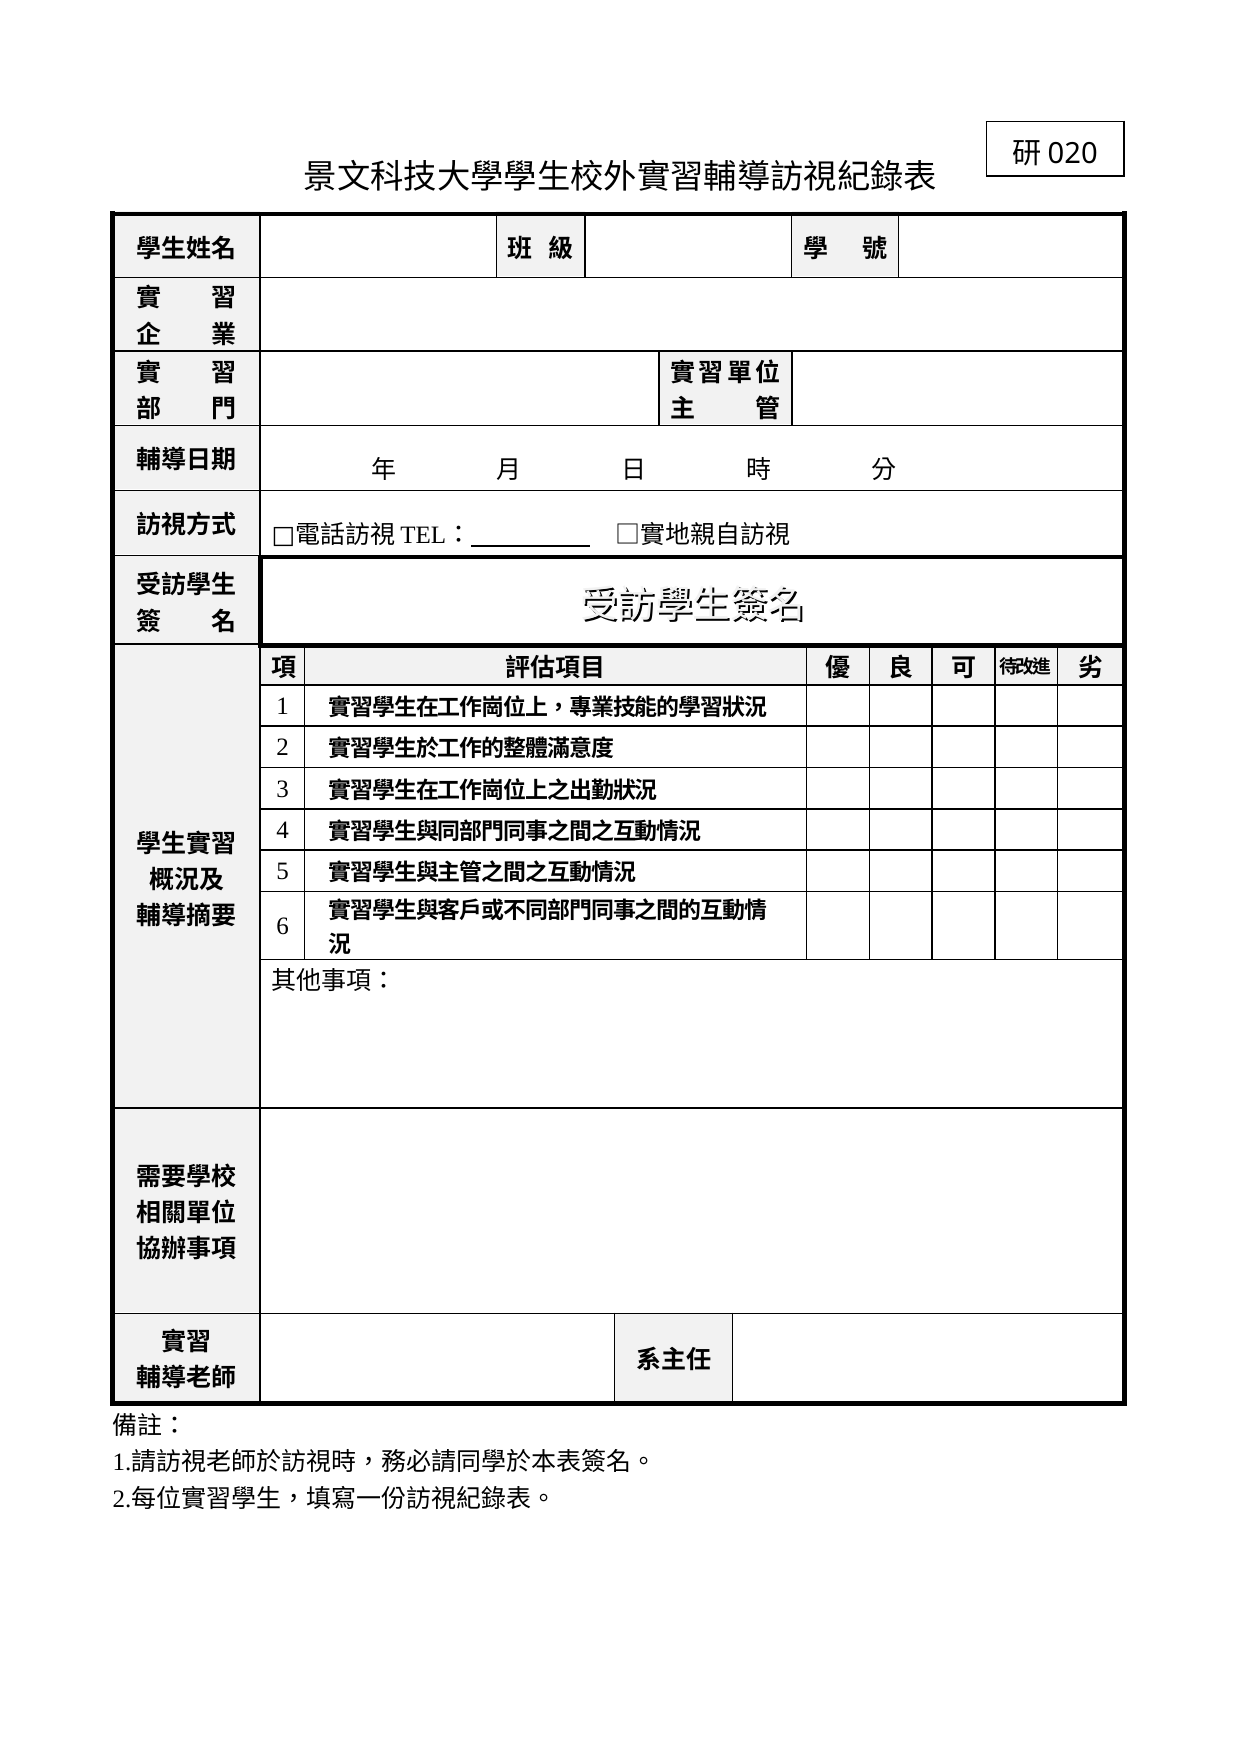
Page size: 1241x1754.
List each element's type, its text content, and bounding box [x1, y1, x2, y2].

table_cell 評估項目 [305, 648, 806, 684]
table_cell [807, 686, 869, 725]
table_cell [870, 892, 931, 959]
text 景文科技大學學生校外實習輔導訪視紀錄表 [112, 150, 1128, 198]
table_cell 輔導日期 [115, 426, 259, 489]
table_cell 5 [261, 851, 304, 891]
table_cell 實習單位 主管 [660, 352, 791, 424]
table_cell [870, 686, 931, 725]
table_cell 實習學生與主管之間之互動情況 [305, 851, 806, 891]
table_cell [996, 686, 1057, 725]
table_cell 實習 企業 [115, 278, 259, 350]
table_cell [933, 768, 994, 808]
table_cell 年 月 日 時 分 [261, 426, 1122, 489]
table_cell [1058, 686, 1122, 725]
table_header [261, 216, 496, 276]
table_cell [807, 727, 869, 767]
table_cell [933, 727, 994, 767]
text 1.請訪視老師於訪視時，務必請同學於本表簽名。 [112, 1442, 1128, 1478]
table_cell 系主任 [615, 1314, 732, 1401]
text 研020 [1002, 129, 1108, 168]
table_cell [793, 352, 1122, 424]
table_header 班級 [497, 216, 584, 276]
table_cell 3 [261, 768, 304, 808]
table_cell 良 [870, 648, 931, 684]
table_cell [870, 810, 931, 849]
table_cell [933, 851, 994, 891]
table_cell [996, 768, 1057, 808]
table_cell 4 [261, 810, 304, 849]
table_cell [870, 768, 931, 808]
table_cell 實習 部門 [115, 352, 259, 424]
table_cell [933, 686, 994, 725]
table_cell [1058, 851, 1122, 891]
table_header 學號 [792, 216, 898, 276]
table_cell [807, 851, 869, 891]
table_cell 學生實習 概況及 輔導摘要 [115, 645, 259, 1107]
text 備註： [112, 1406, 1128, 1442]
table_cell [996, 727, 1057, 767]
table_cell [870, 727, 931, 767]
table_cell [996, 810, 1057, 849]
table_header [899, 216, 1122, 276]
table_cell [1058, 810, 1122, 849]
table_cell 劣 [1058, 648, 1122, 684]
text 2.每位實習學生，填寫一份訪視紀錄表。 [112, 1478, 1128, 1514]
table_cell [933, 892, 994, 959]
table_cell 受訪學生 簽名 [115, 556, 258, 643]
table_cell 可 [933, 648, 994, 684]
table_cell 優 [807, 648, 869, 684]
table_cell [996, 851, 1057, 891]
table_cell [807, 810, 869, 849]
table_cell 1 [261, 686, 304, 725]
table_cell 其他事項： [261, 960, 1122, 1107]
table_cell [807, 892, 869, 959]
table_cell [996, 892, 1057, 959]
table_cell [1058, 768, 1122, 808]
table_cell 實習學生於工作的整體滿意度 [305, 727, 806, 767]
text 景文科技大學學生校外實習輔導訪視紀錄表 [987, 122, 1123, 175]
table_cell [733, 1314, 1122, 1401]
table_cell [261, 1109, 1122, 1312]
table_cell [870, 851, 931, 891]
table_cell [807, 768, 869, 808]
table_cell 項 [261, 648, 304, 684]
table_cell [933, 810, 994, 849]
table_cell 需要學校 相關單位 協辦事項 [115, 1109, 259, 1312]
table_cell 實習 輔導老師 [115, 1314, 259, 1401]
table_cell 實習學生在工作崗位上之出勤狀況 [305, 768, 806, 808]
table_cell [1058, 727, 1122, 767]
table_cell 實習學生在工作崗位上，專業技能的學習狀況 [305, 686, 806, 725]
table_cell 待改進 [996, 648, 1057, 684]
table_cell [261, 352, 658, 424]
table_cell 受訪學生簽名 [263, 559, 1122, 643]
table_header 學生姓名 [115, 216, 259, 276]
table_cell 實習學生與同部門同事之間之互動情況 [305, 810, 806, 849]
table_cell 6 [261, 892, 304, 959]
table_cell [261, 1314, 614, 1401]
table_header [586, 216, 791, 276]
table_cell 實習學生與客戶或不同部門同事之間的互動情況 [305, 892, 806, 959]
table_cell [261, 278, 1122, 350]
table_cell 2 [261, 727, 304, 767]
table_cell [1058, 892, 1122, 959]
table_cell 訪視方式 [115, 491, 259, 554]
table_cell □電話訪視TEL： □實地親自訪視 [261, 491, 1122, 554]
